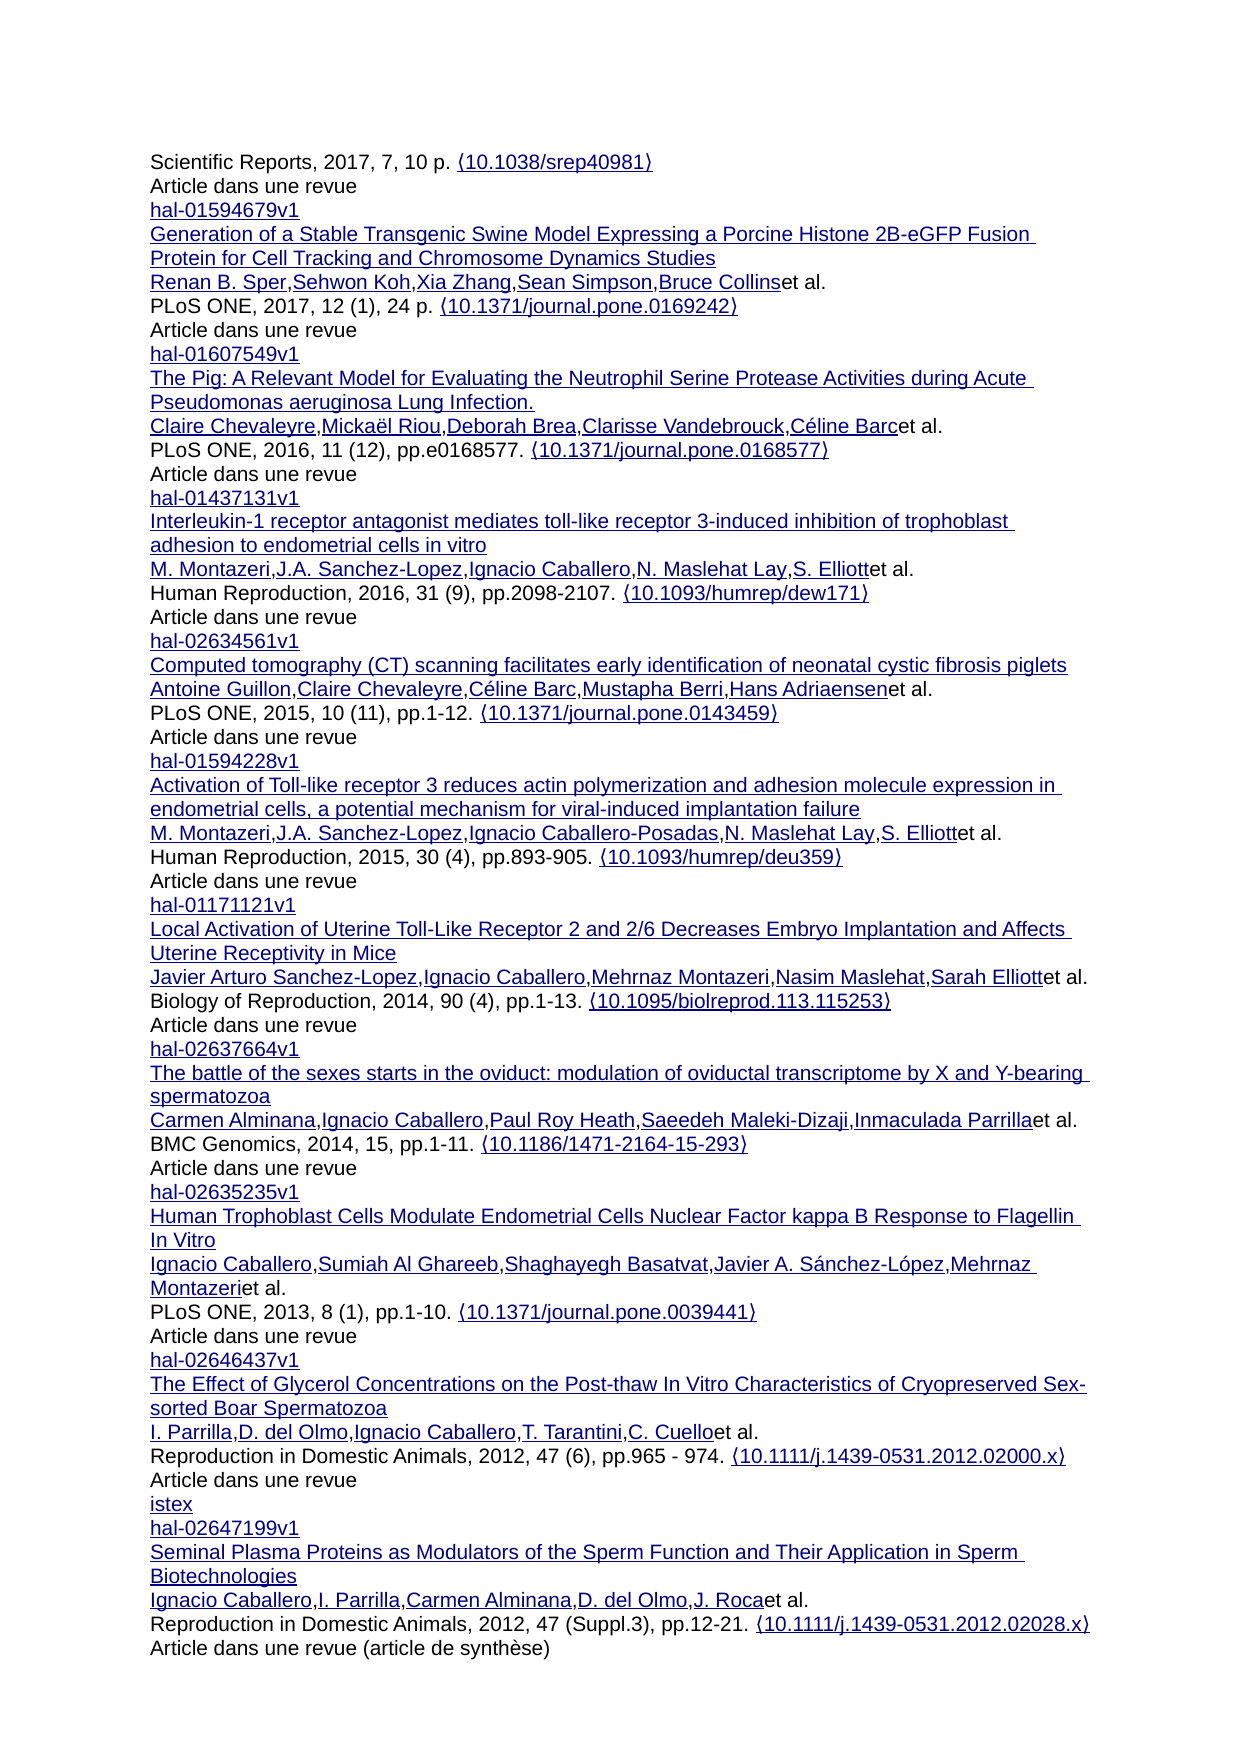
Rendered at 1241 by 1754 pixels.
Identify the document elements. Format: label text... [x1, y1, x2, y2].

table_cell Seminal Plasma Proteins as Modulators of the Sperm Function and Their Application in Sperm Biotechnologies Ignacio Caballero,I. Parrilla,Carmen Alminana,D. del Olmo,J. Rocaet al. Reproduction in Domestic Animals, 2012, 47 (Suppl.3), pp.12-21. ⟨10.1111/j.1439-0531.2012.02028.x⟩ Article dans une revue (article de synthèse) [150, 1540, 1090, 1659]
table_cell Interleukin-1 receptor antagonist mediates toll-like receptor 3-induced inhibition of trophoblast adhesion to endometrial cells in vitro M. Montazeri,J.A. Sanchez-Lopez,Ignacio Caballero,N. Maslehat Lay,S. Elliottet al. Human Reproduction, 2016, 31 (9), pp.2098-2107. ⟨10.1093/humrep/dew171⟩ Article dans une revue hal-02634561v1 [150, 509, 1090, 653]
table_cell Human Trophoblast Cells Modulate Endometrial Cells Nuclear Factor kappa B Response to Flagellin In Vitro Ignacio Caballero,Sumiah Al Ghareeb,Shaghayegh Basatvat,Javier A. Sánchez-López,Mehrnaz Montazeriet al. PLoS ONE, 2013, 8 (1), pp.1-10. ⟨10.1371/journal.pone.0039441⟩ Article dans une revue hal-02646437v1 [150, 1204, 1090, 1372]
table_cell spermatozoa Carmen Alminana,Ignacio Caballero,Paul Roy Heath,Saeedeh Maleki-Dizaji,Inmaculada Parrillaet al. BMC Genomics, 2014, 15, pp.1-11. ⟨10.1186/1471-2164-15-293⟩ Article dans une revue hal-02635235v1 [150, 1082, 1090, 1204]
table_cell Scientific Reports, 2017, 7, 10 p. ⟨10.1038/srep40981⟩ Article dans une revue hal-01594679v1 [150, 150, 1090, 222]
table_cell Local Activation of Uterine Toll-Like Receptor 2 and 2/6 Decreases Embryo Implantation and Affects Uterine Receptivity in Mice Javier Arturo Sanchez-Lopez,Ignacio Caballero,Mehrnaz Montazeri,Nasim Maslehat,Sarah Elliottet al. Biology of Reproduction, 2014, 90 (4), pp.1-13. ⟨10.1095/biolreprod.113.115253⟩ Article dans une revue hal-02637664v1 [150, 917, 1090, 1060]
table_cell Activation of Toll-like receptor 3 reduces actin polymerization and adhesion molecule expression in endometrial cells, a potential mechanism for viral-induced implantation failure M. Montazeri,J.A. Sanchez-Lopez,Ignacio Caballero-Posadas,N. Maslehat Lay,S. Elliottet al. Human Reproduction, 2015, 30 (4), pp.893-905. ⟨10.1093/humrep/deu359⟩ Article dans une revue hal-01171121v1 [150, 773, 1090, 917]
table_cell Generation of a Stable Transgenic Swine Model Expressing a Porcine Histone 2B-eGFP Fusion Protein for Cell Tracking and Chromosome Dynamics Studies Renan B. Sper,Sehwon Koh,Xia Zhang,Sean Simpson,Bruce Collinset al. PLoS ONE, 2017, 12 (1), 24 p. ⟨10.1371/journal.pone.0169242⟩ Article dans une revue hal-01607549v1 [150, 222, 1090, 366]
table_cell Computed tomography (CT) scanning facilitates early identification of neonatal cystic fibrosis piglets Antoine Guillon,Claire Chevaleyre,Céline Barc,Mustapha Berri,Hans Adriaensenet al. PLoS ONE, 2015, 10 (11), pp.1-12. ⟨10.1371/journal.pone.0143459⟩ Article dans une revue hal-01594228v1 [150, 653, 1090, 773]
table_cell The Pig: A Relevant Model for Evaluating the Neutrophil Serine Protease Activities during Acute Pseudomonas aeruginosa Lung Infection. Claire Chevaleyre,Mickaël Riou,Deborah Brea,Clarisse Vandebrouck,Céline Barcet al. PLoS ONE, 2016, 11 (12), pp.e0168577. ⟨10.1371/journal.pone.0168577⟩ Article dans une revue hal-01437131v1 [150, 366, 1090, 509]
table_cell The Effect of Glycerol Concentrations on the Post-thaw In Vitro Characteristics of Cryopreserved Sex-sorted Boar Spermatozoa I. Parrilla,D. del Olmo,Ignacio Caballero,T. Tarantini,C. Cuelloet al. Reproduction in Domestic Animals, 2012, 47 (6), pp.965 - 974. ⟨10.1111/j.1439-0531.2012.02000.x⟩ Article dans une revue istex hal-02647199v1 [150, 1372, 1090, 1539]
table_cell The battle of the sexes starts in the oviduct: modulation of oviductal transcriptome by X and Y-bearing [150, 1060, 1090, 1081]
